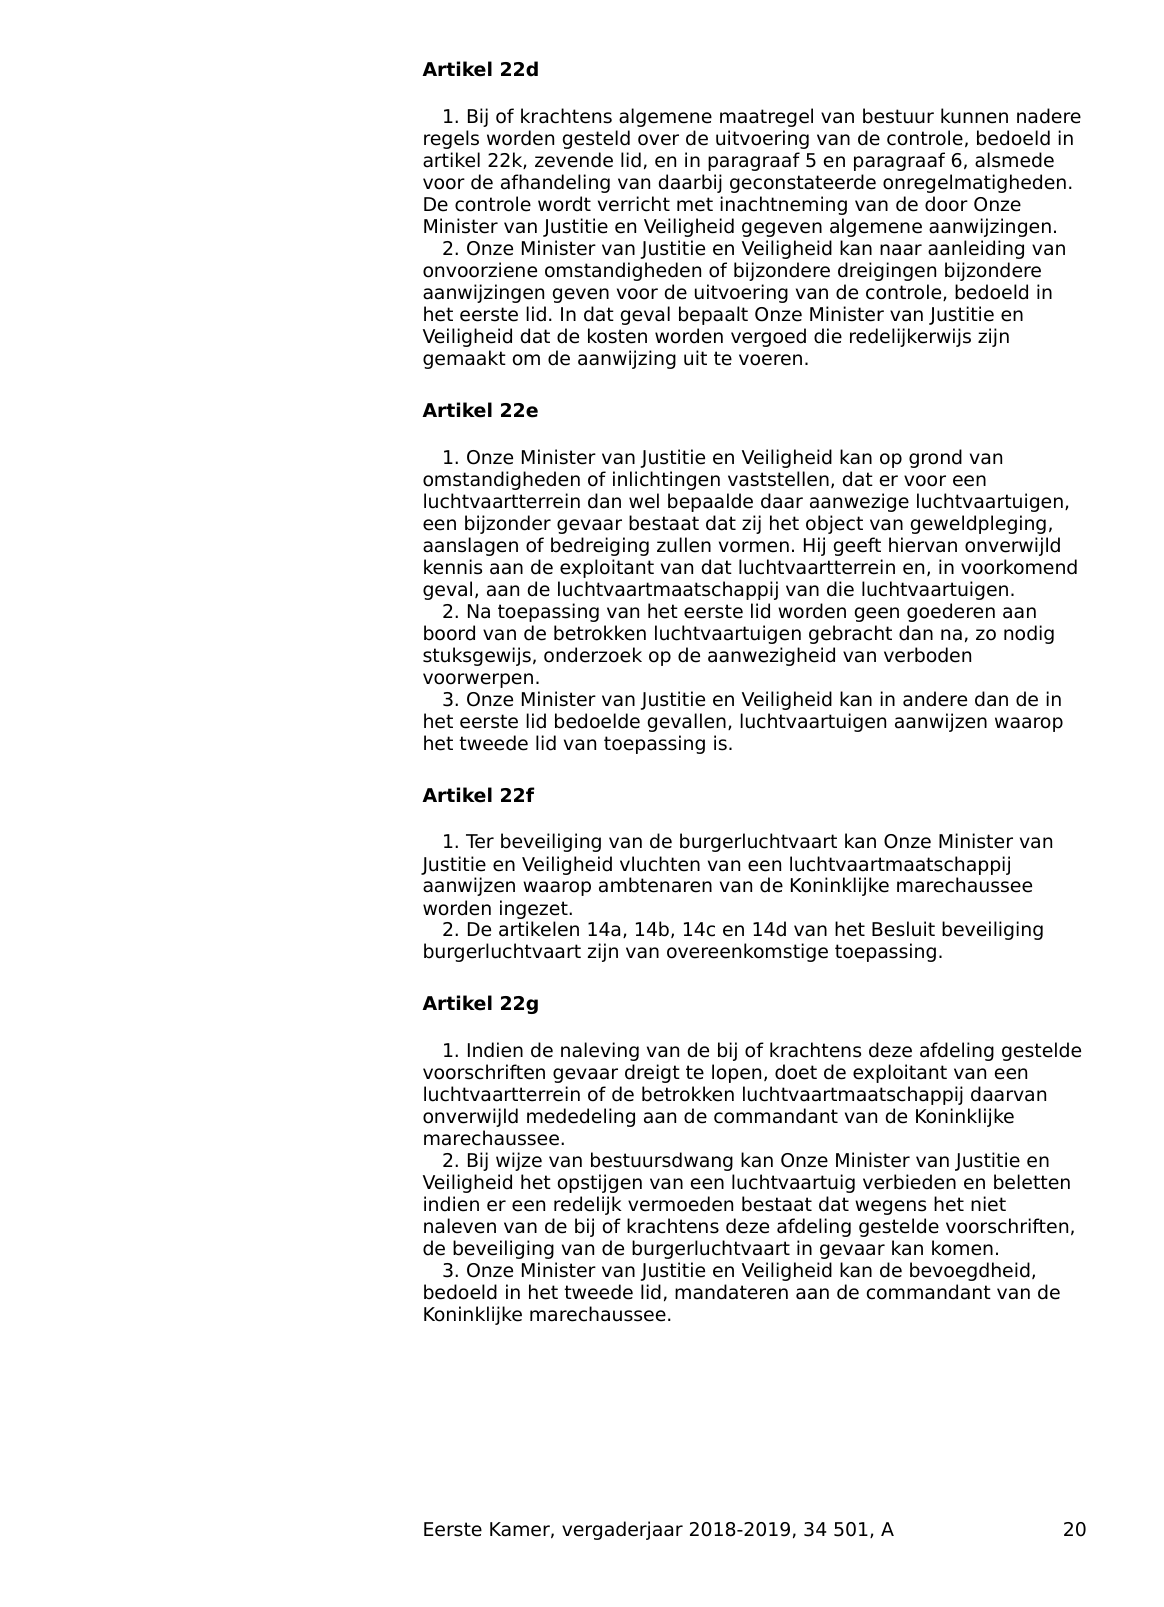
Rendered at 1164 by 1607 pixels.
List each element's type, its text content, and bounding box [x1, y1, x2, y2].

text 1. Ter beveiliging van de burgerluchtvaart kan Onze Minister van Justitie en Veiligheid vluchten van een luchtvaartmaatschappij aanwijzen waarop ambtenaren van de Koninklijke marechaussee worden ingezet. [422, 831, 1087, 919]
subtitle Artikel 22f [422, 784, 1087, 806]
text 1. Indien de naleving van de bij of krachtens deze afdeling gestelde voorschriften gevaar dreigt te lopen, doet de exploitant van een luchtvaartterrein of de betrokken luchtvaartmaatschappij daarvan onverwijld mededeling aan de commandant van de Koninklijke marechaussee. [422, 1040, 1087, 1150]
text 2. De artikelen 14a, 14b, 14c en 14d van het Besluit beveiliging burgerluchtvaart zijn van overeenkomstige toepassing. [422, 919, 1087, 963]
text 3. Onze Minister van Justitie en Veiligheid kan in andere dan de in het eerste lid bedoelde gevallen, luchtvaartuigen aanwijzen waarop het tweede lid van toepassing is. [422, 688, 1087, 754]
text 1. Bij of krachtens algemene maatregel van bestuur kunnen nadere regels worden gesteld over de uitvoering van de controle, bedoeld in artikel 22k, zevende lid, en in paragraaf 5 en paragraaf 6, alsmede voor de afhandeling van daarbij geconstateerde onregelmatigheden. De controle wordt verricht met inachtneming van de door Onze Minister van Justitie en Veiligheid gegeven algemene aanwijzingen. [422, 106, 1087, 238]
text 2. Onze Minister van Justitie en Veiligheid kan naar aanleiding van onvoorziene omstandigheden of bijzondere dreigingen bijzondere aanwijzingen geven voor de uitvoering van de controle, bedoeld in het eerste lid. In dat geval bepaalt Onze Minister van Justitie en Veiligheid dat de kosten worden vergoed die redelijkerwijs zijn gemaakt om de aanwijzing uit te voeren. [422, 238, 1087, 370]
subtitle Artikel 22e [422, 400, 1087, 422]
text 3. Onze Minister van Justitie en Veiligheid kan de bevoegdheid, bedoeld in het tweede lid, mandateren aan de commandant van de Koninklijke marechaussee. [422, 1260, 1087, 1326]
text 1. Onze Minister van Justitie en Veiligheid kan op grond van omstandigheden of inlichtingen vaststellen, dat er voor een luchtvaartterrein dan wel bepaalde daar aanwezige luchtvaartuigen, een bijzonder gevaar bestaat dat zij het object van geweldpleging, aanslagen of bedreiging zullen vormen. Hij geeft hiervan onverwijld kennis aan de exploitant van dat luchtvaartterrein en, in voorkomend geval, aan de luchtvaartmaatschappij van die luchtvaartuigen. [422, 447, 1087, 601]
subtitle Artikel 22g [422, 993, 1087, 1015]
text 2. Na toepassing van het eerste lid worden geen goederen aan boord van de betrokken luchtvaartuigen gebracht dan na, zo nodig stuksgewijs, onderzoek op de aanwezigheid van verboden voorwerpen. [422, 601, 1087, 688]
subtitle Artikel 22d [422, 59, 1087, 81]
text 2. Bij wijze van bestuursdwang kan Onze Minister van Justitie en Veiligheid het opstijgen van een luchtvaartuig verbieden en beletten indien er een redelijk vermoeden bestaat dat wegens het niet naleven van de bij of krachtens deze afdeling gestelde voorschriften, de beveiliging van de burgerluchtvaart in gevaar kan komen. [422, 1150, 1087, 1260]
